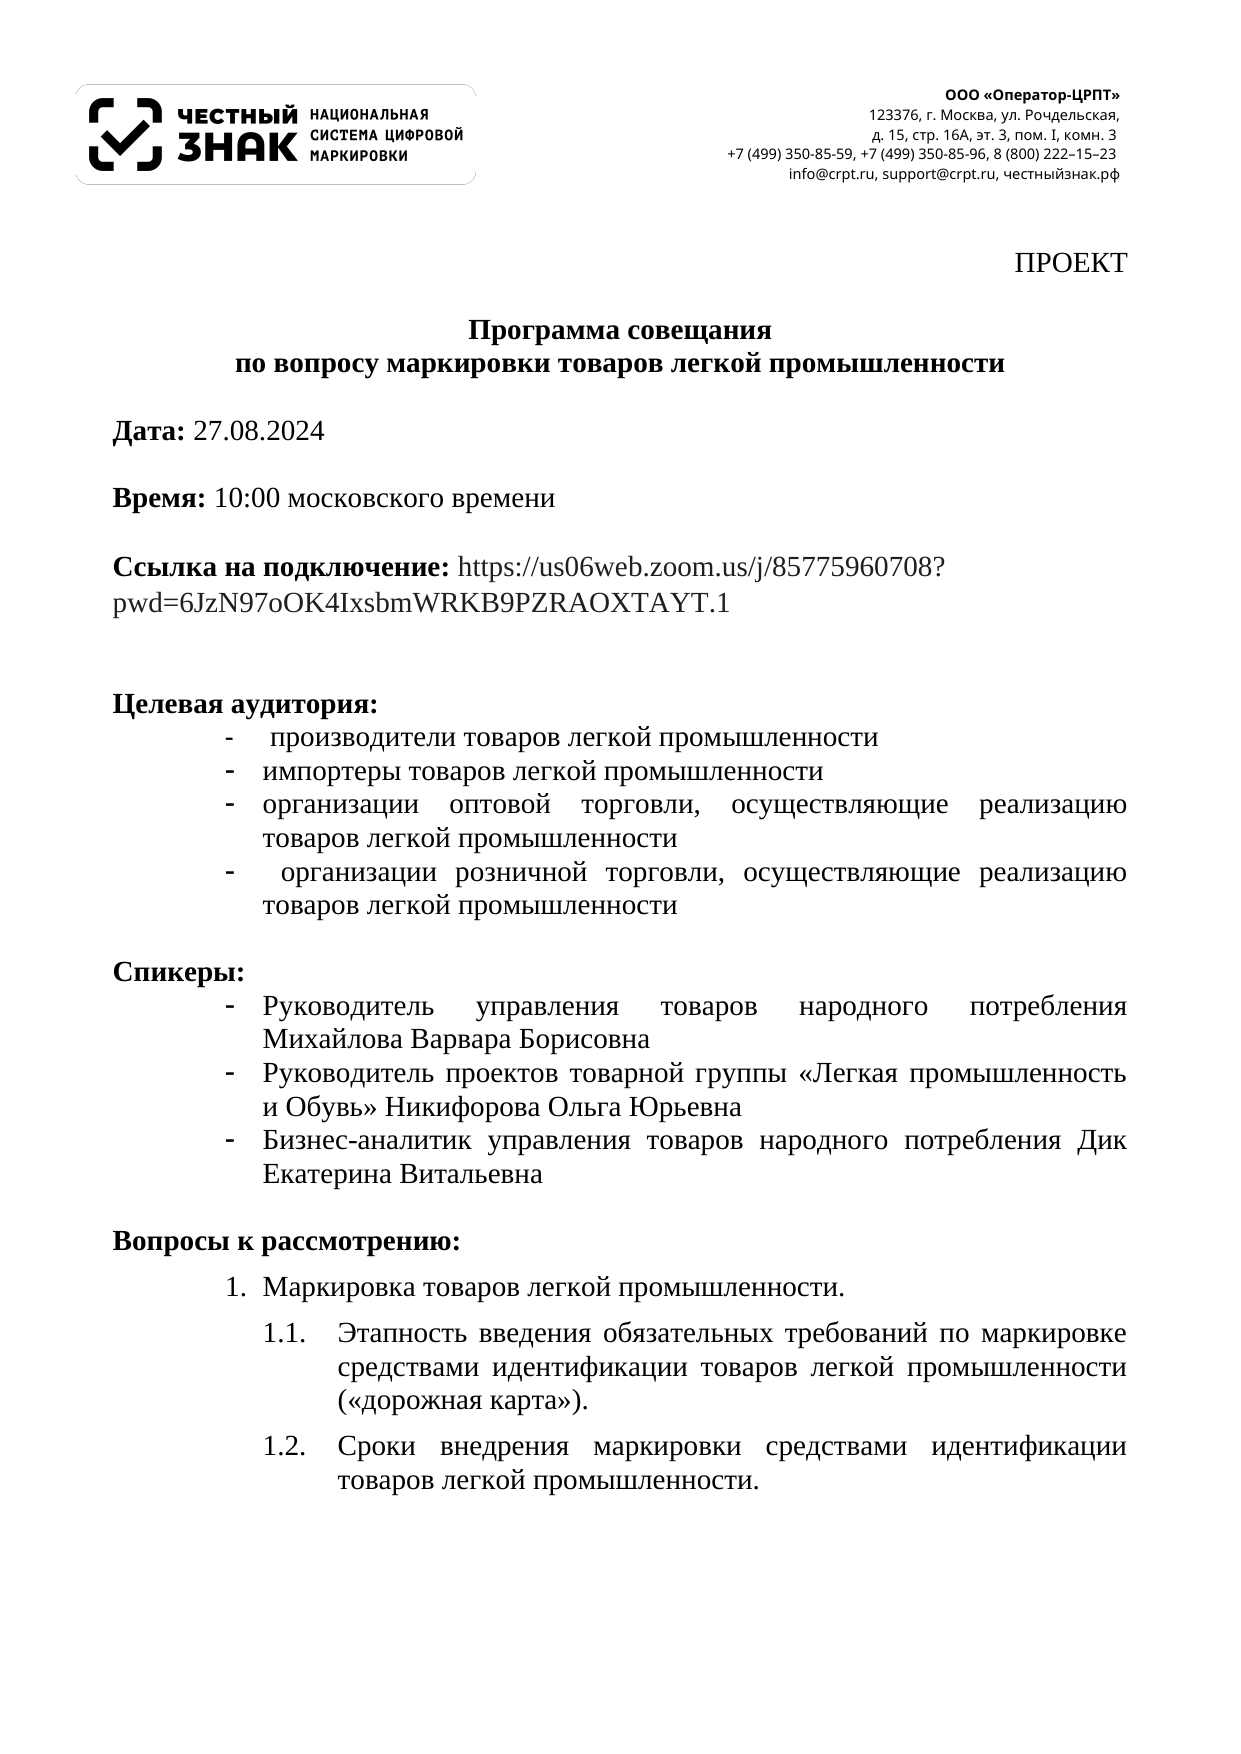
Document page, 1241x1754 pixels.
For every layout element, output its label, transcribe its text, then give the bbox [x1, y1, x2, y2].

text ПРОЕКТ [112, 245, 1128, 278]
text Вопросы к рассмотрению: [112, 1223, 1128, 1257]
list производители товаров легкой промышленности [225, 719, 1128, 753]
list Бизнес-аналитик управления товаров народного потребления Дик Екатерина Витальевна [225, 1122, 1128, 1189]
text Дата: 27.08.2024 [112, 413, 1128, 446]
list Руководитель управления товаров народного потребления Михайлова Варвара Борисовна [225, 988, 1128, 1055]
text Спикеры: [112, 954, 1128, 988]
list организации оптовой торговли, осуществляющие реализацию товаров легкой промышленности [225, 787, 1128, 854]
text Программа совещания [112, 312, 1128, 346]
list Этапность введения обязательных требований по маркировке средствами идентификации товаров легкой промышленности («дорожная карта»). [262, 1315, 1128, 1416]
text Ссылка на подключение: https://us06web.zoom.us/j/85775960708?pwd=6JzN97oOK4IxsbmWRKB9PZRAOXTAYT.1 [112, 547, 1128, 619]
list Маркировка товаров легкой промышленности. [225, 1269, 1128, 1303]
text Целевая аудитория: [112, 686, 1128, 719]
text по вопросу маркировки товаров легкой промышленности [112, 346, 1128, 379]
list организации розничной торговли, осуществляющие реализацию товаров легкой промышленности [225, 854, 1128, 921]
text Время: 10:00 московского времени [112, 480, 1128, 513]
list Сроки внедрения маркировки средствами идентификации товаров легкой промышленности. [262, 1428, 1128, 1495]
list Руководитель проектов товарной группы «Легкая промышленность и Обувь» Никифорова Ольга Юрьевна [225, 1055, 1128, 1122]
list импортеры товаров легкой промышленности [225, 753, 1128, 787]
